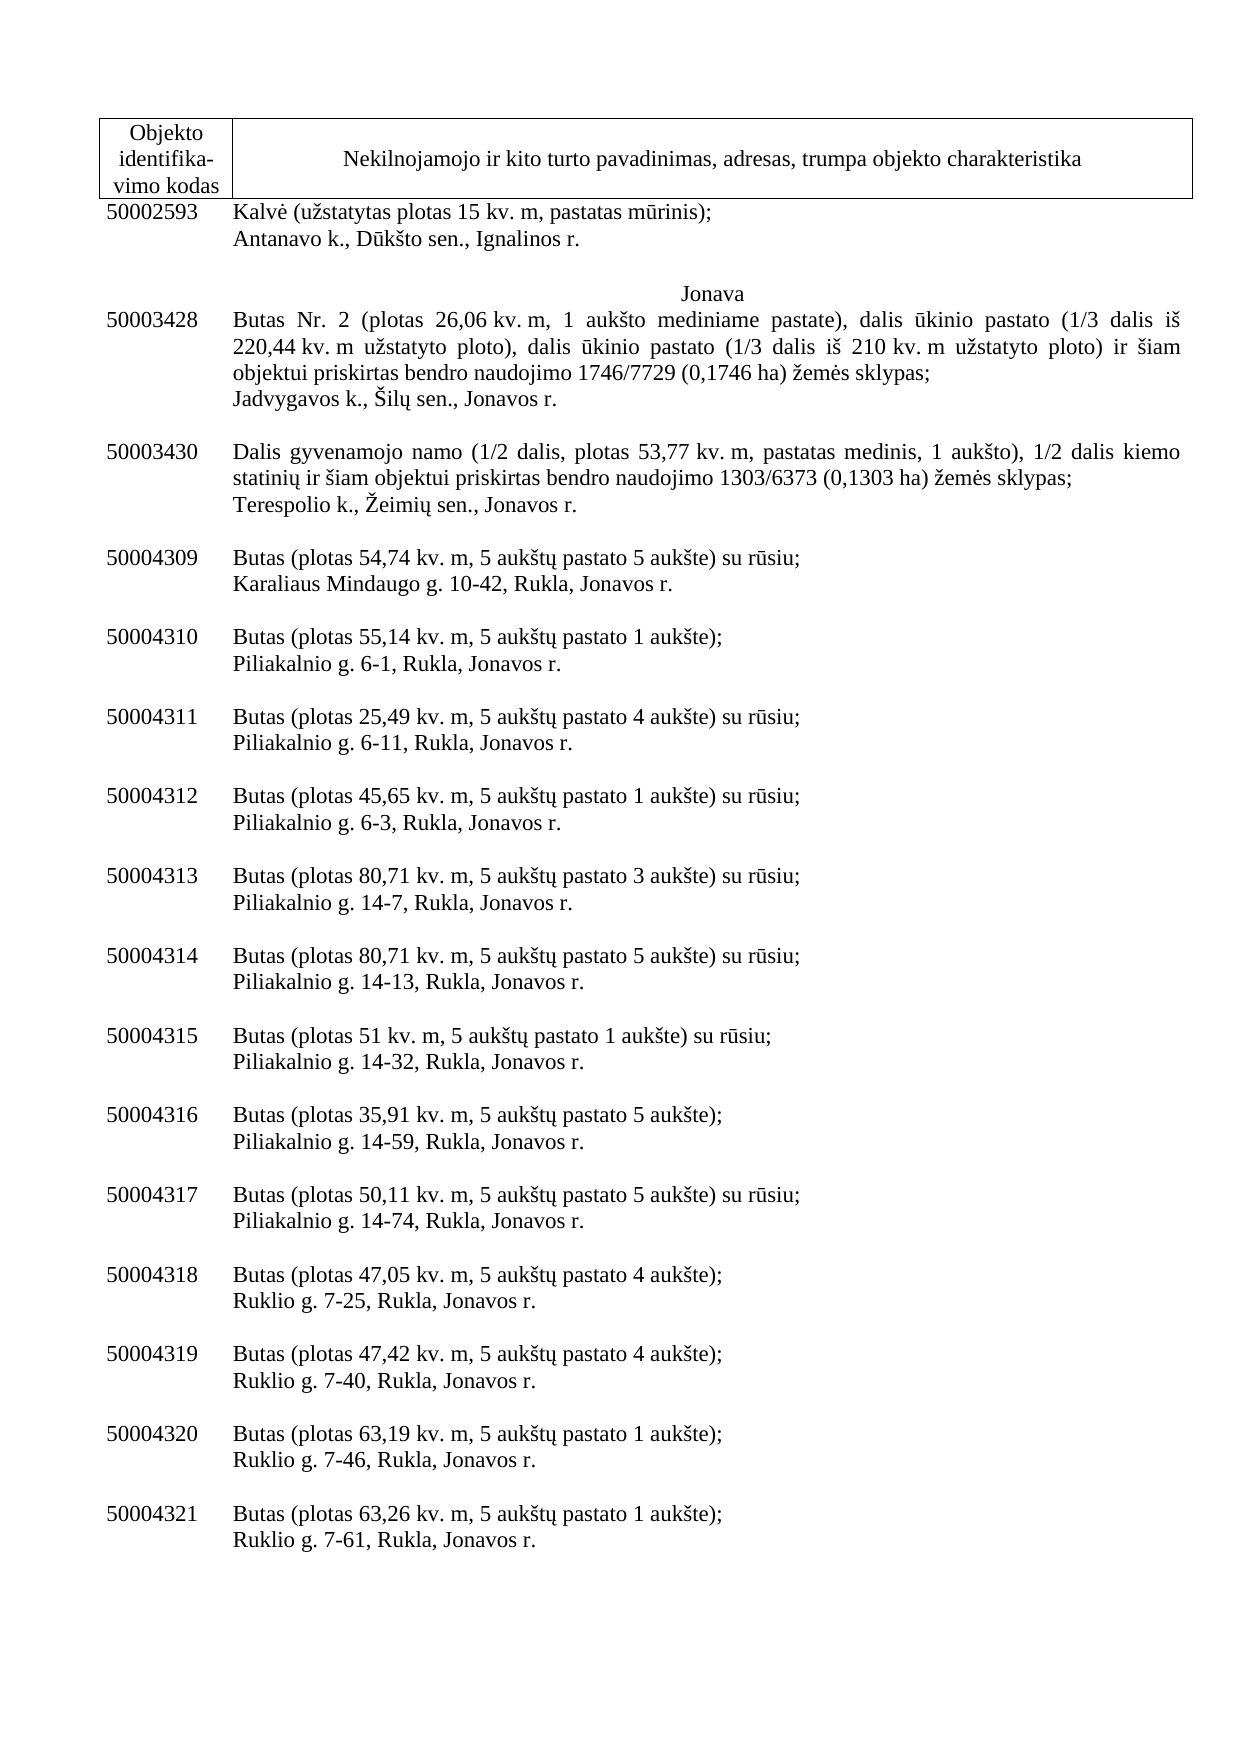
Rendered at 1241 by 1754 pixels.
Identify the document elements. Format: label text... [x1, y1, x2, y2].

table_cell [100, 280, 233, 306]
table_cell 50004318 Butas (plotas 47,05 kv. m, 5 aukštų pastato 4 aukšte); Ruklio g. 7-25, Rukla, Jonavos r. [100, 1261, 1192, 1340]
table_cell 50002593 Kalvė (užstatytas plotas 15 kv. m, pastatas mūrinis); Antanavo k., Dūkšto sen., Ignalinos r. [100, 199, 1192, 278]
table_header Nekilnojamojo ir kito turto pavadinimas, adresas, trumpa objekto charakteristika [233, 119, 1192, 198]
table_cell 50004321 Butas (plotas 63,26 kv. m, 5 aukštų pastato 1 aukšte); Ruklio g. 7-61, Rukla, Jonavos r. [100, 1500, 1192, 1579]
table_cell 50003430 Dalis gyvenamojo namo (1/2 dalis, plotas 53,77 kv. m, pastatas medinis, 1 aukšto), 1/2 dalis kiemo statinių ir šiam objektui priskirtas bendro naudojimo 1303/6373 (0,1303 ha) žemės sklypas; Terespolio k., Žeimių sen., Jonavos r. [100, 438, 1192, 543]
table_cell 50004312 Butas (plotas 45,65 kv. m, 5 aukštų pastato 1 aukšte) su rūsiu; Piliakalnio g. 6-3, Rukla, Jonavos r. [100, 783, 1192, 862]
table_cell 50004311 Butas (plotas 25,49 kv. m, 5 aukštų pastato 4 aukšte) su rūsiu; Piliakalnio g. 6-11, Rukla, Jonavos r. [100, 703, 1192, 783]
table_cell 50004313 Butas (plotas 80,71 kv. m, 5 aukštų pastato 3 aukšte) su rūsiu; Piliakalnio g. 14-7, Rukla, Jonavos r. [100, 862, 1192, 942]
table_cell 50004316 Butas (plotas 35,91 kv. m, 5 aukštų pastato 5 aukšte); Piliakalnio g. 14-59, Rukla, Jonavos r. [100, 1101, 1192, 1181]
table_cell 50003428 Butas Nr. 2 (plotas 26,06 kv. m, 1 aukšto mediniame pastate), dalis ūkinio pastato (1/3 dalis iš 220,44 kv. m užstatyto ploto), dalis ūkinio pastato (1/3 dalis iš 210 kv. m užstatyto ploto) ir šiam objektui priskirtas bendro naudojimo 1746/7729 (0,1746 ha) žemės sklypas; Jadvygavos k., Šilų sen., Jonavos r. [100, 306, 1192, 438]
table_cell 50004320 Butas (plotas 63,19 kv. m, 5 aukštų pastato 1 aukšte); Ruklio g. 7-46, Rukla, Jonavos r. [100, 1420, 1192, 1500]
table_header Objekto identifika-vimo kodas [100, 119, 232, 198]
table_cell Jonava [233, 280, 1192, 306]
table_cell 50004317 Butas (plotas 50,11 kv. m, 5 aukštų pastato 5 aukšte) su rūsiu; Piliakalnio g. 14-74, Rukla, Jonavos r. [100, 1181, 1192, 1261]
table_cell 50004319 Butas (plotas 47,42 kv. m, 5 aukštų pastato 4 aukšte); Ruklio g. 7-40, Rukla, Jonavos r. [100, 1340, 1192, 1420]
table_cell 50004314 Butas (plotas 80,71 kv. m, 5 aukštų pastato 5 aukšte) su rūsiu; Piliakalnio g. 14-13, Rukla, Jonavos r. [100, 942, 1192, 1022]
table_cell 50004309 Butas (plotas 54,74 kv. m, 5 aukštų pastato 5 aukšte) su rūsiu; Karaliaus Mindaugo g. 10-42, Rukla, Jonavos r. [100, 544, 1192, 623]
table_cell 50004315 Butas (plotas 51 kv. m, 5 aukštų pastato 1 aukšte) su rūsiu; Piliakalnio g. 14-32, Rukla, Jonavos r. [100, 1022, 1192, 1101]
table_cell 50004310 Butas (plotas 55,14 kv. m, 5 aukštų pastato 1 aukšte); Piliakalnio g. 6-1, Rukla, Jonavos r. [100, 623, 1192, 703]
